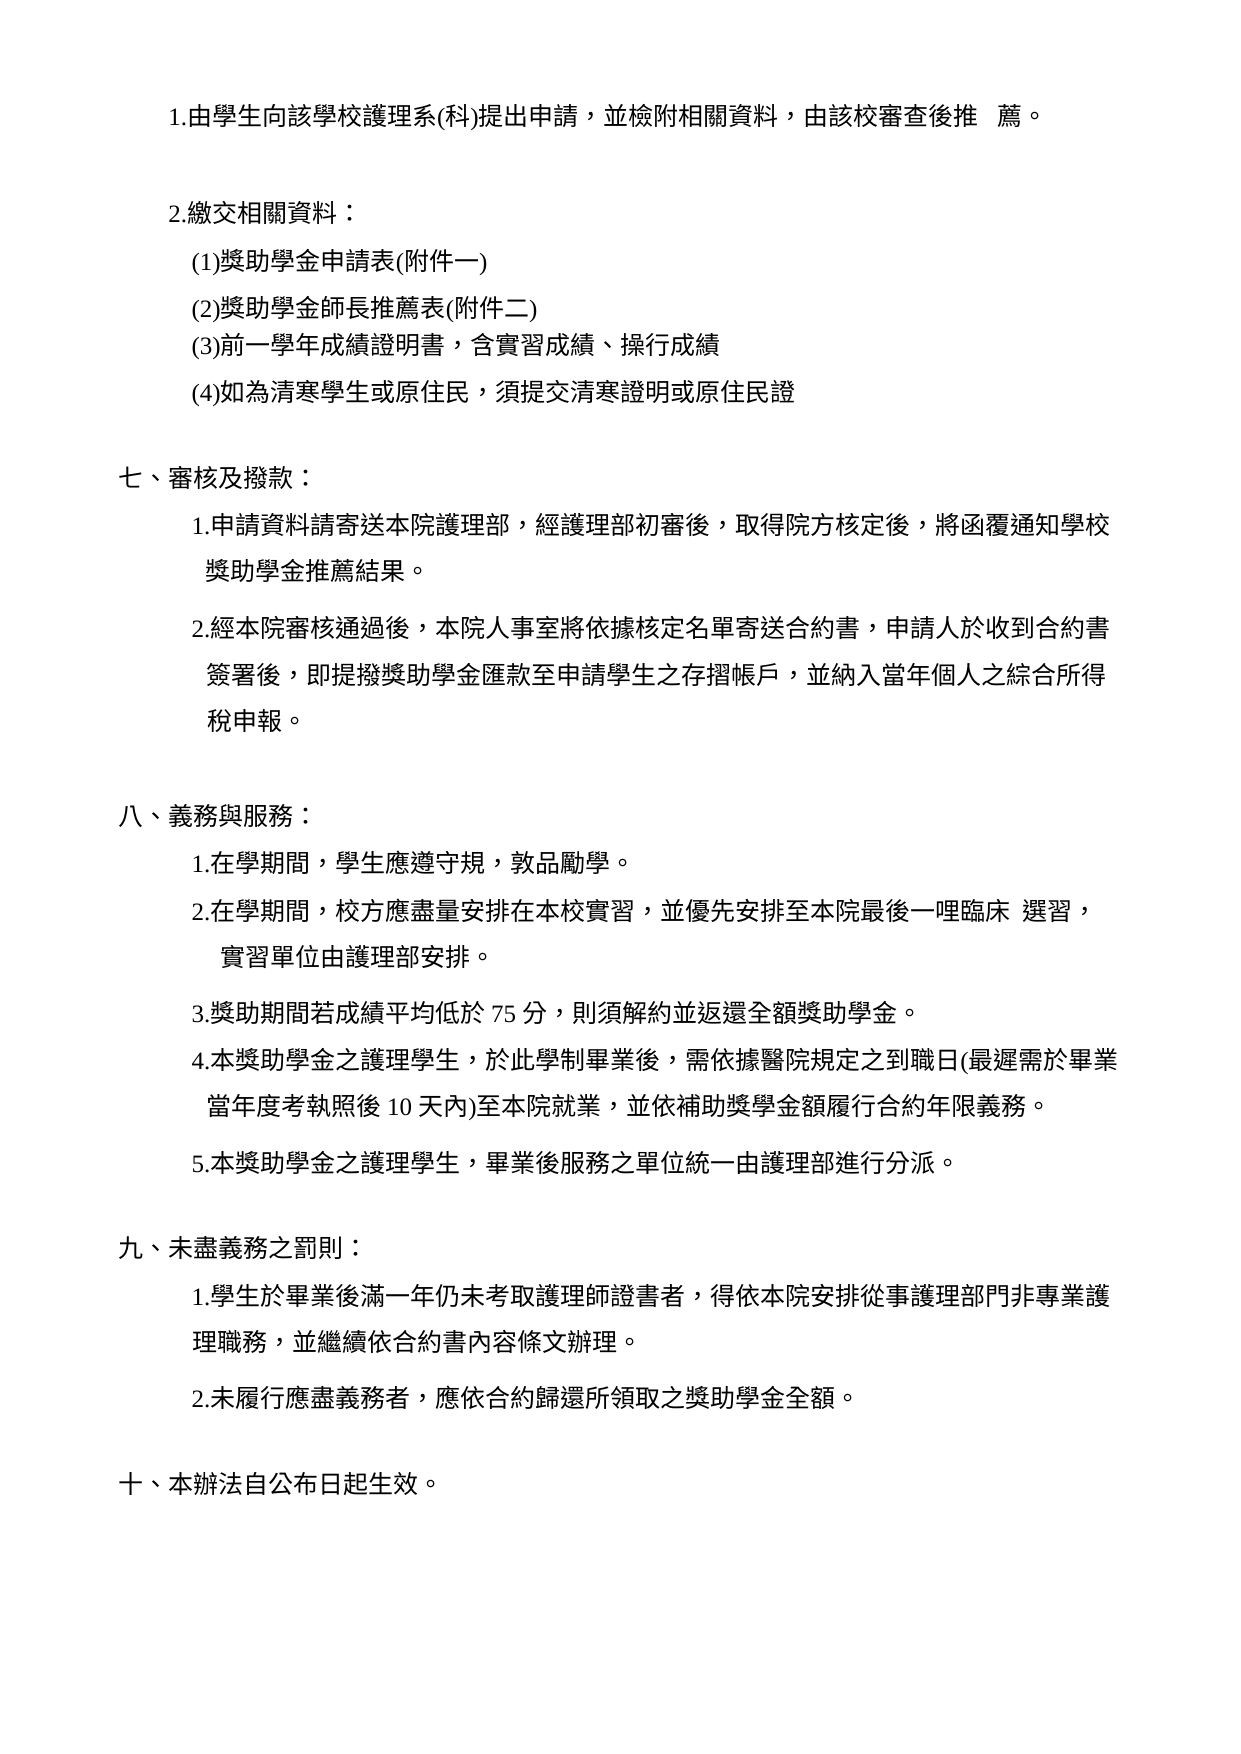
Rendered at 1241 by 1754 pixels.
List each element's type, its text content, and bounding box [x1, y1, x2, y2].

text 2.在學期間，校方應盡量安排在本校實習，並優先安排至本院最後一哩臨床 選習，實習單位由護理部安排。 [191, 891, 1122, 973]
text 七、審核及撥款： [118, 458, 1122, 495]
text 3.獎助期間若成績平均低於 75 分，則須解約並返還全額獎助學金。 [191, 993, 1122, 1030]
text 1.學生於畢業後滿一年仍未考取護理師證書者，得依本院安排從事護理部門非專業護理職務，並繼續依合約書內容條文辦理。 [191, 1276, 1122, 1358]
text (2)獎助學金師長推薦表(附件二) [191, 288, 1122, 325]
text 九、未盡義務之罰則： [118, 1229, 1122, 1265]
text 1.申請資料請寄送本院護理部，經護理部初審後，取得院方核定後，將函覆通知學校獎助學金推薦結果。 [191, 506, 1122, 588]
text 簽署後，即提撥獎助學金匯款至申請學生之存摺帳戶，並納入當年個人之綜合所得稅申報。 [207, 656, 1122, 738]
text (3)前一學年成績證明書，含實習成績、操行成績 [191, 325, 1122, 362]
text (1)獎助學金申請表(附件一) [191, 241, 1122, 277]
text 十、本辦法自公布日起生效。 [118, 1464, 1122, 1501]
text 2.繳交相關資料： [168, 194, 1122, 230]
text 八、義務與服務： [118, 796, 1122, 832]
text (4)如為清寒學生或原住民，須提交清寒證明或原住民證 [191, 373, 1122, 409]
text 1.在學期間，學生應遵守規，敦品勵學。 [191, 844, 1122, 880]
text 4.本獎助學金之護理學生，於此學制畢業後，需依據醫院規定之到職日(最遲需於畢業當年度考執照後 10 天內)至本院就業，並依補助獎學金額履行合約年限義務。 [191, 1041, 1122, 1123]
text 2.未履行應盡義務者，應依合約歸還所領取之獎助學金全額。 [191, 1379, 1122, 1415]
text 5.本獎助學金之護理學生，畢業後服務之單位統一由護理部進行分派。 [191, 1143, 1122, 1179]
text 2.經本院審核通過後，本院人事室將依據核定名單寄送合約書，申請人於收到合約書 [191, 608, 1122, 644]
text 1.由學生向該學校護理系(科)提出申請，並檢附相關資料，由該校審查後推 薦。 [168, 96, 1035, 174]
